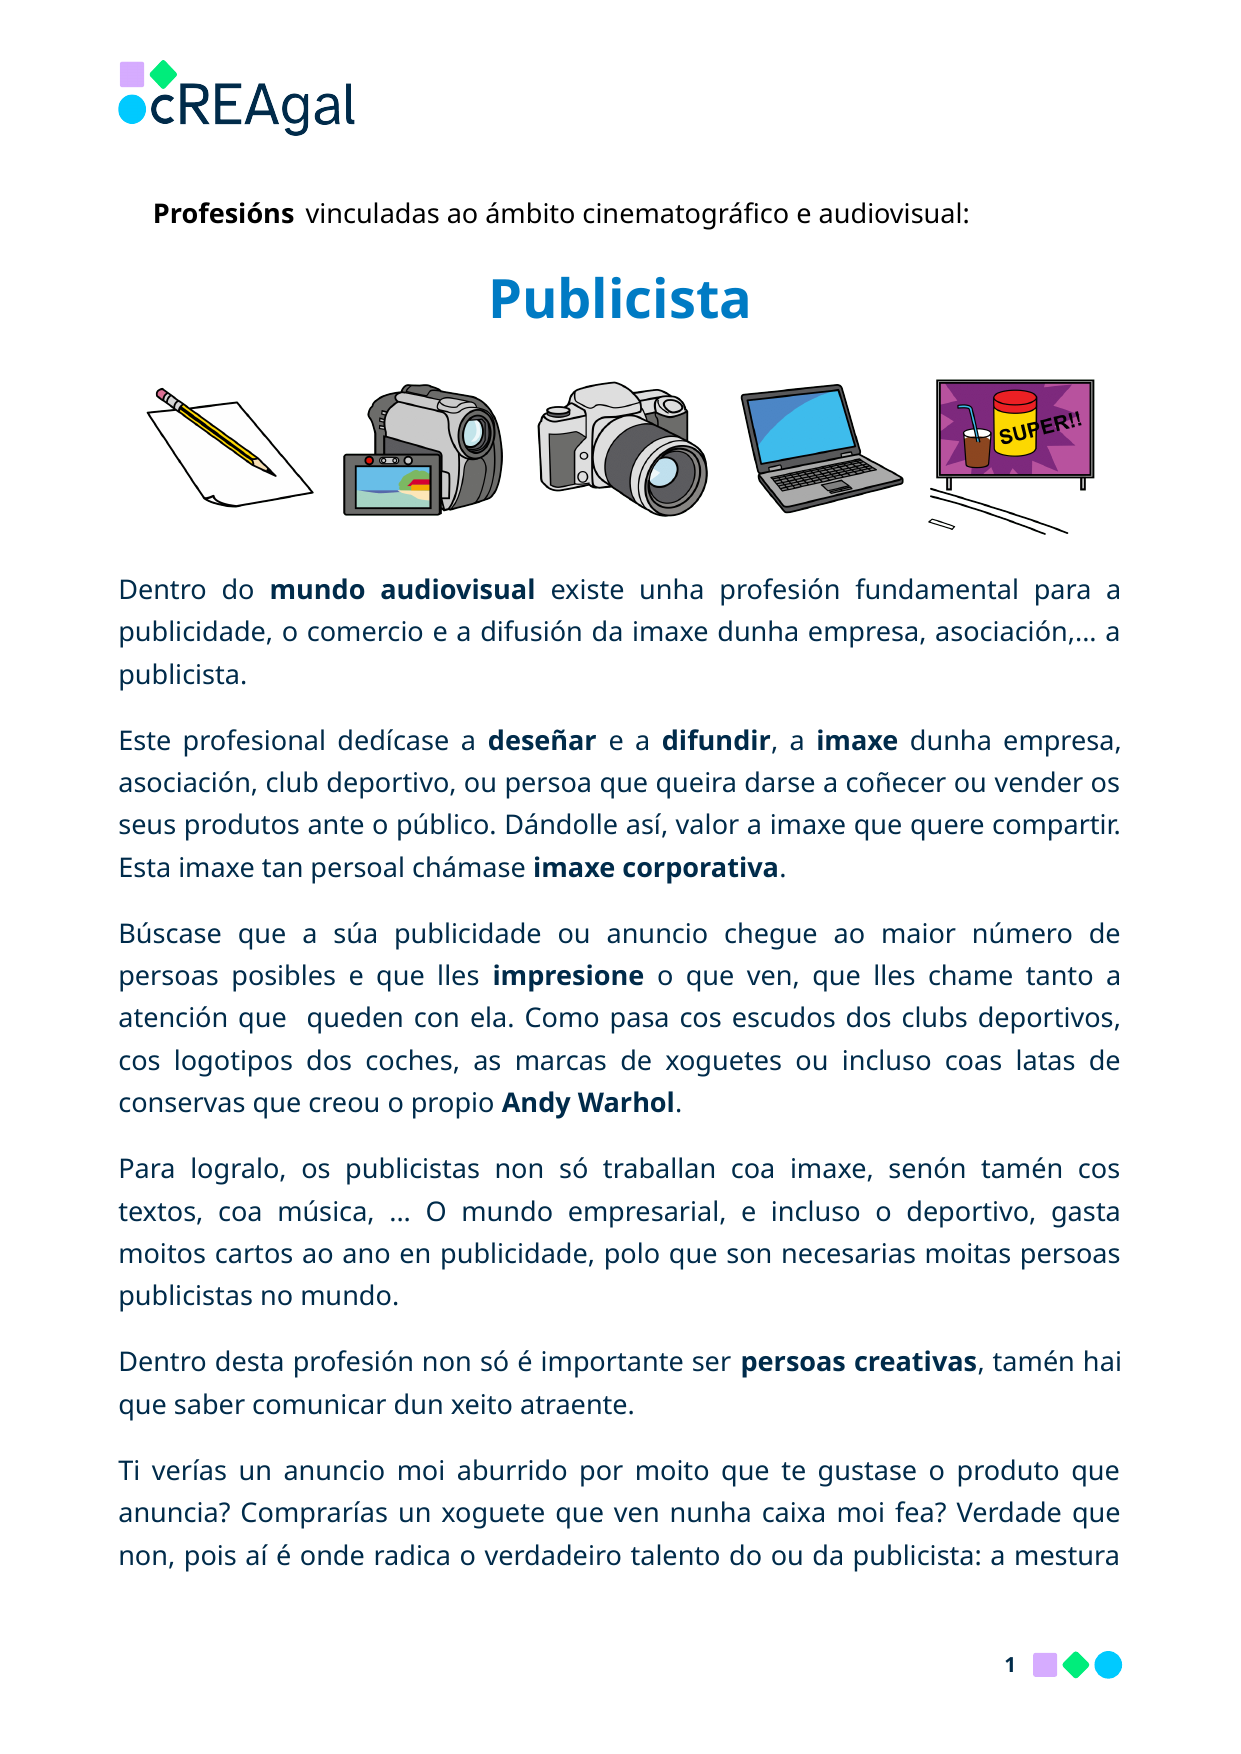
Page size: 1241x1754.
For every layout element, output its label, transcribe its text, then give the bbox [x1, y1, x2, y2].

picture [145, 361, 315, 534]
text Para logralo, os publicistas non só traballan coa imaxe, senón tamén cos textos, coa música, ... O mundo empresarial, e incluso o deportivo, gasta moitos cartos ao ano en publicidade, polo que son necesarias moitas persoas publicistas no mundo. [118, 1150, 1122, 1314]
picture [118, 60, 355, 136]
text Este profesional dedícase a deseñar e a difundir, a imaxe dunha empresa, asociación, club deportivo, ou persoa que queira darse a coñecer ou vender os seus produtos ante o público. Dándolle así, valor a imaxe que quere compartir. Esta imaxe tan persoal chámase imaxe corporativa. [118, 721, 1122, 885]
text Búscase que a súa publicidade ou anuncio chegue ao maior número de persoas posibles e que lles impresione o que ven, que lles chame tanto a atención que queden con ela. Como pasa cos escudos dos clubs deportivos, cos logotipos dos coches, as marcas de xoguetes ou incluso coas latas de conservas que creou o propio Andy Warhol. [118, 914, 1122, 1121]
text Dentro desta profesión non só é importante ser persoas creativas, tamén hai que saber comunicar dun xeito atraente. [118, 1343, 1122, 1422]
picture [529, 361, 716, 537]
picture [737, 361, 907, 536]
picture [923, 363, 1098, 537]
text Ti verías un anuncio moi aburrido por moito que te gustase o produto que anuncia? Comprarías un xoguete que ven nunha caixa moi fea? Verdade que non, pois aí é onde radica o verdadeiro talento do ou da publicista: a mestura [118, 1451, 1122, 1573]
text Dentro do mundo audiovisual existe unha profesión fundamental para a publicidade, o comercio e a difusión da imaxe dunha empresa, asociación,... a publicista. [118, 570, 1122, 692]
text Profesións vinculadas ao ámbito cinematográfico e audiovisual: [153, 179, 1122, 236]
subtitle Publicista [118, 261, 1122, 335]
picture [337, 362, 510, 537]
